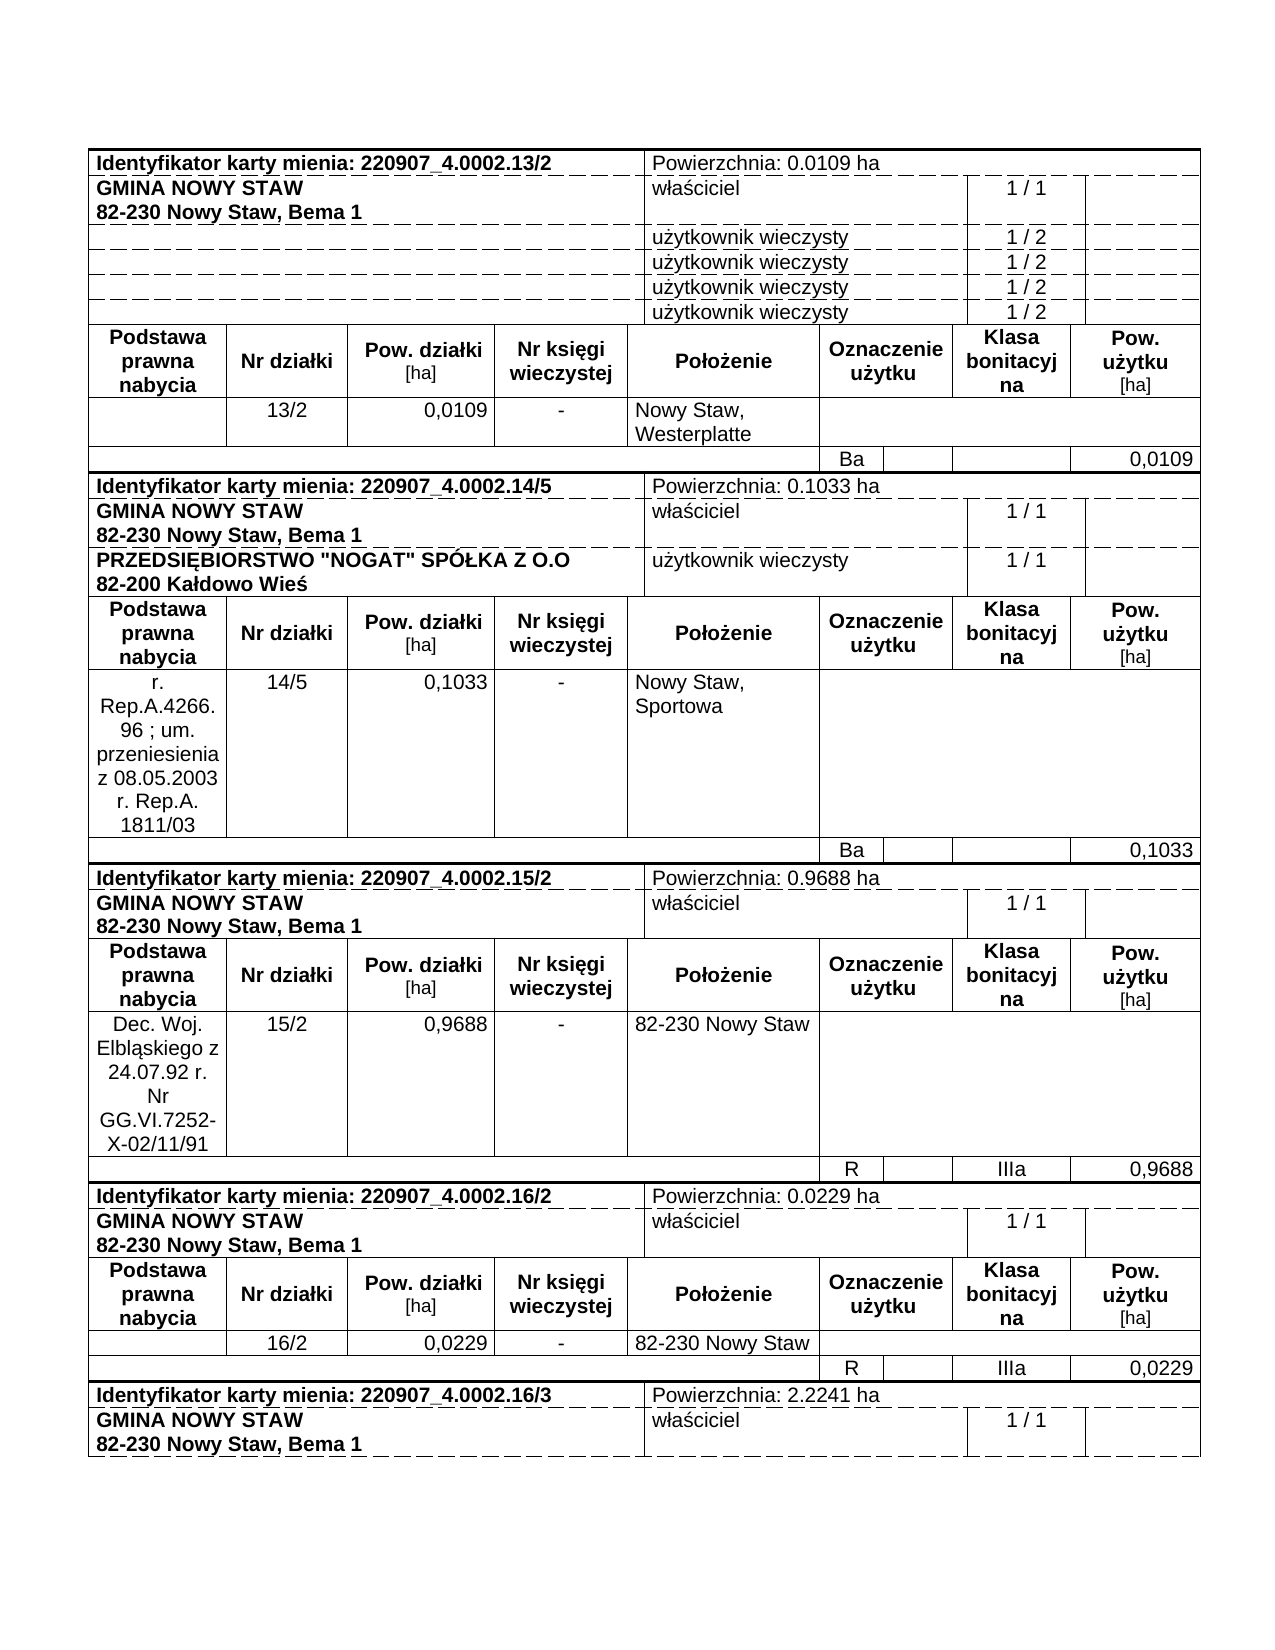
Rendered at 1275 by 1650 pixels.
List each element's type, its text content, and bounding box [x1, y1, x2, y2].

table_cell [1086, 224, 1200, 249]
table_cell [89, 299, 644, 324]
table_cell R [820, 1157, 883, 1181]
table_cell 0,0229 [348, 1331, 494, 1355]
table_cell 13/2 [227, 398, 347, 446]
table_cell Powierzchnia: 0.0109 ha [645, 151, 1200, 175]
table_cell właściciel [645, 175, 967, 224]
table_cell [820, 398, 1200, 446]
table_cell Powierzchnia: 0.9688 ha [645, 865, 1200, 889]
table_cell 0,0109 [348, 398, 494, 446]
table_cell 1 / 1 [968, 547, 1085, 596]
table_cell Powierzchnia: 0.1033 ha [645, 474, 1200, 498]
table_cell 1 / 1 [968, 889, 1085, 938]
table_cell [89, 398, 226, 446]
table_cell [1086, 498, 1200, 547]
table_cell [89, 447, 819, 471]
table_cell 1 / 1 [968, 175, 1085, 224]
table_cell użytkownik wieczysty [645, 547, 967, 596]
table_cell [820, 1012, 1200, 1156]
table_cell 0,1033 [348, 670, 494, 837]
table_cell Powierzchnia: 2.2241 ha [645, 1383, 1200, 1407]
table_cell Położenie [628, 597, 819, 668]
table_cell [1086, 274, 1200, 299]
table_cell IIIa [953, 1157, 1070, 1181]
table_cell [1086, 249, 1200, 274]
table_cell Oznaczenie użytku [820, 1258, 952, 1330]
table_cell [1086, 299, 1200, 324]
table_cell Położenie [628, 939, 819, 1011]
table_cell Nr księgi wieczystej [495, 939, 627, 1011]
table_cell właściciel [645, 1407, 967, 1456]
table_cell 0,1033 [1071, 838, 1200, 862]
table_cell - [495, 398, 627, 446]
table_cell 0,0109 [1071, 447, 1200, 471]
table_cell 1 / 1 [968, 1407, 1085, 1456]
table_cell Identyfikator karty mienia: 220907_4.0002.14/5 [89, 474, 644, 498]
table_cell Ba [820, 447, 883, 471]
table_cell [953, 838, 1070, 862]
table_cell użytkownik wieczysty [645, 274, 967, 299]
table_cell Nr księgi wieczystej [495, 325, 627, 397]
table_cell Oznaczenie użytku [820, 939, 952, 1011]
table_cell [89, 224, 644, 249]
table_cell [1086, 1407, 1200, 1456]
table_cell GMINA NOWY STAW 82-230 Nowy Staw, Bema 1 [89, 175, 644, 224]
table_cell 82-230 Nowy Staw [628, 1012, 819, 1156]
table_cell [884, 447, 952, 471]
table_cell [89, 249, 644, 274]
table_cell 0,9688 [348, 1012, 494, 1156]
table_cell Podstawa prawna nabycia [89, 939, 226, 1011]
table_cell [884, 1356, 952, 1380]
table_cell właściciel [645, 1208, 967, 1257]
table_cell 82-230 Nowy Staw [628, 1331, 819, 1355]
table_cell Oznaczenie użytku [820, 325, 952, 397]
table_cell Identyfikator karty mienia: 220907_4.0002.15/2 [89, 865, 644, 889]
table_cell Pow. działki [ha] [348, 939, 494, 1011]
table_cell [1086, 889, 1200, 938]
table_cell GMINA NOWY STAW 82-230 Nowy Staw, Bema 1 [89, 1208, 644, 1257]
table_cell [953, 447, 1070, 471]
table_cell - [495, 1012, 627, 1156]
table_cell użytkownik wieczysty [645, 299, 967, 324]
table_cell Oznaczenie użytku [820, 597, 952, 668]
table_cell Pow. działki [ha] [348, 597, 494, 668]
table_cell 1 / 2 [968, 299, 1085, 324]
table_cell 1 / 2 [968, 249, 1085, 274]
table_cell Identyfikator karty mienia: 220907_4.0002.16/3 [89, 1383, 644, 1407]
table_cell właściciel [645, 889, 967, 938]
table_cell [1086, 175, 1200, 224]
table_cell 1 / 1 [968, 498, 1085, 547]
table_cell 1 / 2 [968, 224, 1085, 249]
table_cell [884, 1157, 952, 1181]
table_cell Podstawa prawna nabycia [89, 1258, 226, 1330]
table_cell Pow. działki [ha] [348, 1258, 494, 1330]
table_cell Nowy Staw, Westerplatte [628, 398, 819, 446]
table_cell Położenie [628, 1258, 819, 1330]
table_cell IIIa [953, 1356, 1070, 1380]
table_cell 1 / 2 [968, 274, 1085, 299]
table_cell Pow. użytku [ha] [1071, 597, 1200, 668]
table_cell [884, 838, 952, 862]
table_cell Klasa bonitacyjna [953, 1258, 1070, 1330]
table_cell [89, 1356, 819, 1380]
table_cell Nr księgi wieczystej [495, 1258, 627, 1330]
table_cell GMINA NOWY STAW 82-230 Nowy Staw, Bema 1 [89, 889, 644, 938]
table_cell Nowy Staw, Sportowa [628, 670, 819, 837]
table_cell Nr działki [227, 1258, 347, 1330]
table_cell [820, 670, 1200, 837]
table_cell Położenie [628, 325, 819, 397]
table_cell 16/2 [227, 1331, 347, 1355]
table_cell Identyfikator karty mienia: 220907_4.0002.13/2 [89, 151, 644, 175]
table_cell użytkownik wieczysty [645, 249, 967, 274]
table_cell [89, 1157, 819, 1181]
table_cell [820, 1331, 1200, 1355]
table_cell Klasa bonitacyjna [953, 325, 1070, 397]
table_cell Powierzchnia: 0.0229 ha [645, 1184, 1200, 1208]
table_cell [1086, 547, 1200, 596]
table_cell - [495, 1331, 627, 1355]
table_cell [89, 1331, 226, 1355]
table_cell Pow. użytku [ha] [1071, 325, 1200, 397]
table_cell GMINA NOWY STAW 82-230 Nowy Staw, Bema 1 [89, 498, 644, 547]
table_cell - [495, 670, 627, 837]
table_cell Pow. użytku [ha] [1071, 939, 1200, 1011]
table_cell [89, 274, 644, 299]
table_cell Nr działki [227, 939, 347, 1011]
table_cell Nr działki [227, 325, 347, 397]
table_cell Klasa bonitacyjna [953, 939, 1070, 1011]
table_cell Podstawa prawna nabycia [89, 325, 226, 397]
table_cell 0,0229 [1071, 1356, 1200, 1380]
table_cell Dec. Woj. Elbląskiego z 24.07.92 r. Nr GG.VI.7252-X-02/11/91 [89, 1012, 226, 1156]
table_cell [1086, 1208, 1200, 1257]
table_cell Podstawa prawna nabycia [89, 597, 226, 668]
table_cell właściciel [645, 498, 967, 547]
table_cell [89, 838, 819, 862]
table_cell PRZEDSIĘBIORSTWO "NOGAT" SPÓŁKA Z O.O 82-200 Kałdowo Wieś [89, 547, 644, 596]
table_cell Identyfikator karty mienia: 220907_4.0002.16/2 [89, 1184, 644, 1208]
table_cell GMINA NOWY STAW 82-230 Nowy Staw, Bema 1 [89, 1407, 644, 1456]
table_cell Klasa bonitacyjna [953, 597, 1070, 668]
table_cell 15/2 [227, 1012, 347, 1156]
table_cell Pow. działki [ha] [348, 325, 494, 397]
table_cell Pow. użytku [ha] [1071, 1258, 1200, 1330]
table_cell R [820, 1356, 883, 1380]
table_cell 0,9688 [1071, 1157, 1200, 1181]
table_cell 1 / 1 [968, 1208, 1085, 1257]
table_cell Nr działki [227, 597, 347, 668]
table_cell użytkownik wieczysty [645, 224, 967, 249]
table_cell Nr księgi wieczystej [495, 597, 627, 668]
table_cell 14/5 [227, 670, 347, 837]
table_cell Ba [820, 838, 883, 862]
table_cell r. Rep.A.4266.96 ; um. przeniesienia z 08.05.2003 r. Rep.A. 1811/03 [89, 670, 226, 837]
